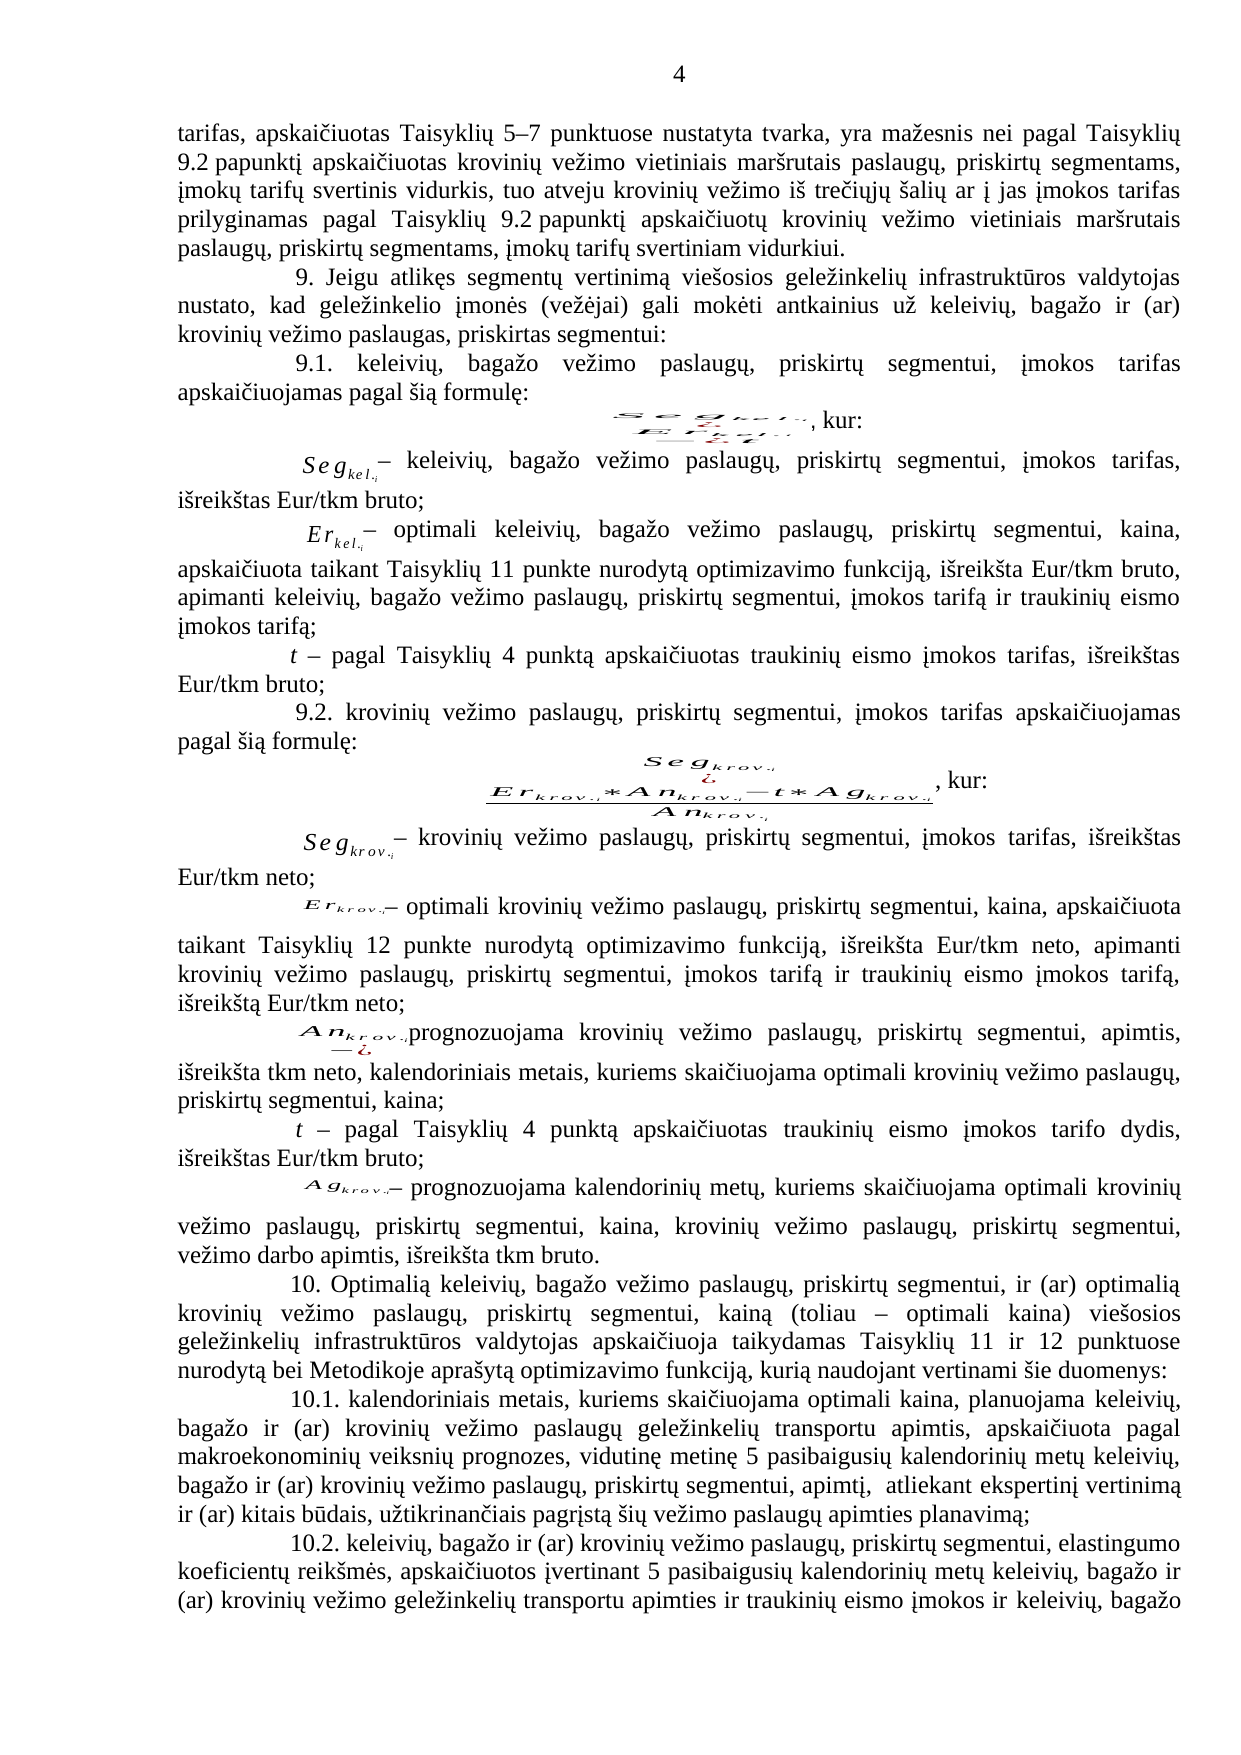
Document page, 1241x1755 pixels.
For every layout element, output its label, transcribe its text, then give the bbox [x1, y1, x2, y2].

text – krovinių vežimo paslaugų, priskirtų segmentui, įmokos tarifas, išreikštas Eur/tkm neto; [177, 822, 1181, 891]
text 10.2. keleivių, bagažo ir (ar) krovinių vežimo paslaugų, priskirtų segmentui, elastingumo koeficientų reikšmės, apskaičiuotos įvertinant 5 pasibaigusių kalendorinių metų keleivių, bagažo ir (ar) krovinių vežimo geležinkelių transportu apimties ir traukinių eismo įmokos ir keleivių, bagažo [177, 1528, 1181, 1614]
text 10. Optimalią keleivių, bagažo vežimo paslaugų, priskirtų segmentui, ir (ar) optimalią krovinių vežimo paslaugų, priskirtų segmentui, kainą (toliau – optimali kaina) viešosios geležinkelių infrastruktūros valdytojas apskaičiuoja taikydamas Taisyklių 11 ir 12 punktuose nurodytą bei Metodikoje aprašytą optimizavimo funkciją, kurią naudojant vertinami šie duomenys: [177, 1269, 1181, 1384]
text , kur: [177, 406, 1181, 445]
text – keleivių, bagažo vežimo paslaugų, priskirtų segmentui, įmokos tarifas, išreikštas Eur/tkm bruto; [177, 445, 1181, 514]
text prognozuojama krovinių vežimo paslaugų, priskirtų segmentui, apimtis, išreikšta tkm neto, kalendoriniais metais, kuriems skaičiuojama optimali krovinių vežimo paslaugų, priskirtų segmentui, kaina; [177, 1017, 1181, 1114]
text – optimali krovinių vežimo paslaugų, priskirtų segmentui, kaina, apskaičiuota taikant Taisyklių 12 punkte nurodytą optimizavimo funkciją, išreikšta Eur/tkm neto, apimanti krovinių vežimo paslaugų, priskirtų segmentui, įmokos tarifą ir traukinių eismo įmokos tarifą, išreikštą Eur/tkm neto; [177, 891, 1181, 1017]
text – prognozuojama kalendorinių metų, kuriems skaičiuojama optimali krovinių vežimo paslaugų, priskirtų segmentui, kaina, krovinių vežimo paslaugų, priskirtų segmentui, vežimo darbo apimtis, išreikšta tkm bruto. [177, 1172, 1181, 1269]
text , kur: [177, 755, 1181, 822]
text 10.1. kalendoriniais metais, kuriems skaičiuojama optimali kaina, planuojama keleivių, bagažo ir (ar) krovinių vežimo paslaugų geležinkelių transportu apimtis, apskaičiuota pagal makroekonominių veiksnių prognozes, vidutinę metinę 5 pasibaigusių kalendorinių metų keleivių, bagažo ir (ar) krovinių vežimo paslaugų, priskirtų segmentui, apimtį, atliekant ekspertinį vertinimą ir (ar) kitais būdais, užtikrinančiais pagrįstą šių vežimo paslaugų apimties planavimą; [177, 1384, 1181, 1528]
text 9.1. keleivių, bagažo vežimo paslaugų, priskirtų segmentui, įmokos tarifas apskaičiuojamas pagal šią formulę: [177, 348, 1181, 406]
text tarifas, apskaičiuotas Taisyklių 5–7 punktuose nustatyta tvarka, yra mažesnis nei pagal Taisyklių 9.2 papunktį apskaičiuotas krovinių vežimo vietiniais maršrutais paslaugų, priskirtų segmentams, įmokų tarifų svertinis vidurkis, tuo atveju krovinių vežimo iš trečiųjų šalių ar į jas įmokos tarifas prilyginamas pagal Taisyklių 9.2 papunktį apskaičiuotų krovinių vežimo vietiniais maršrutais paslaugų, priskirtų segmentams, įmokų tarifų svertiniam vidurkiui. [177, 118, 1181, 262]
text t – pagal Taisyklių 4 punktą apskaičiuotas traukinių eismo įmokos tarifo dydis, išreikštas Eur/tkm bruto; [177, 1114, 1181, 1172]
text 9.2. krovinių vežimo paslaugų, priskirtų segmentui, įmokos tarifas apskaičiuojamas pagal šią formulę: [177, 697, 1181, 755]
text 9. Jeigu atlikęs segmentų vertinimą viešosios geležinkelių infrastruktūros valdytojas nustato, kad geležinkelio įmonės (vežėjai) gali mokėti antkainius už keleivių, bagažo ir (ar) krovinių vežimo paslaugas, priskirtas segmentui: [177, 262, 1181, 348]
text – optimali keleivių, bagažo vežimo paslaugų, priskirtų segmentui, kaina, apskaičiuota taikant Taisyklių 11 punkte nurodytą optimizavimo funkciją, išreikšta Eur/tkm bruto, apimanti keleivių, bagažo vežimo paslaugų, priskirtų segmentui, įmokos tarifą ir traukinių eismo įmokos tarifą; [177, 514, 1181, 640]
text t – pagal Taisyklių 4 punktą apskaičiuotas traukinių eismo įmokos tarifas, išreikštas Eur/tkm bruto; [177, 640, 1181, 697]
